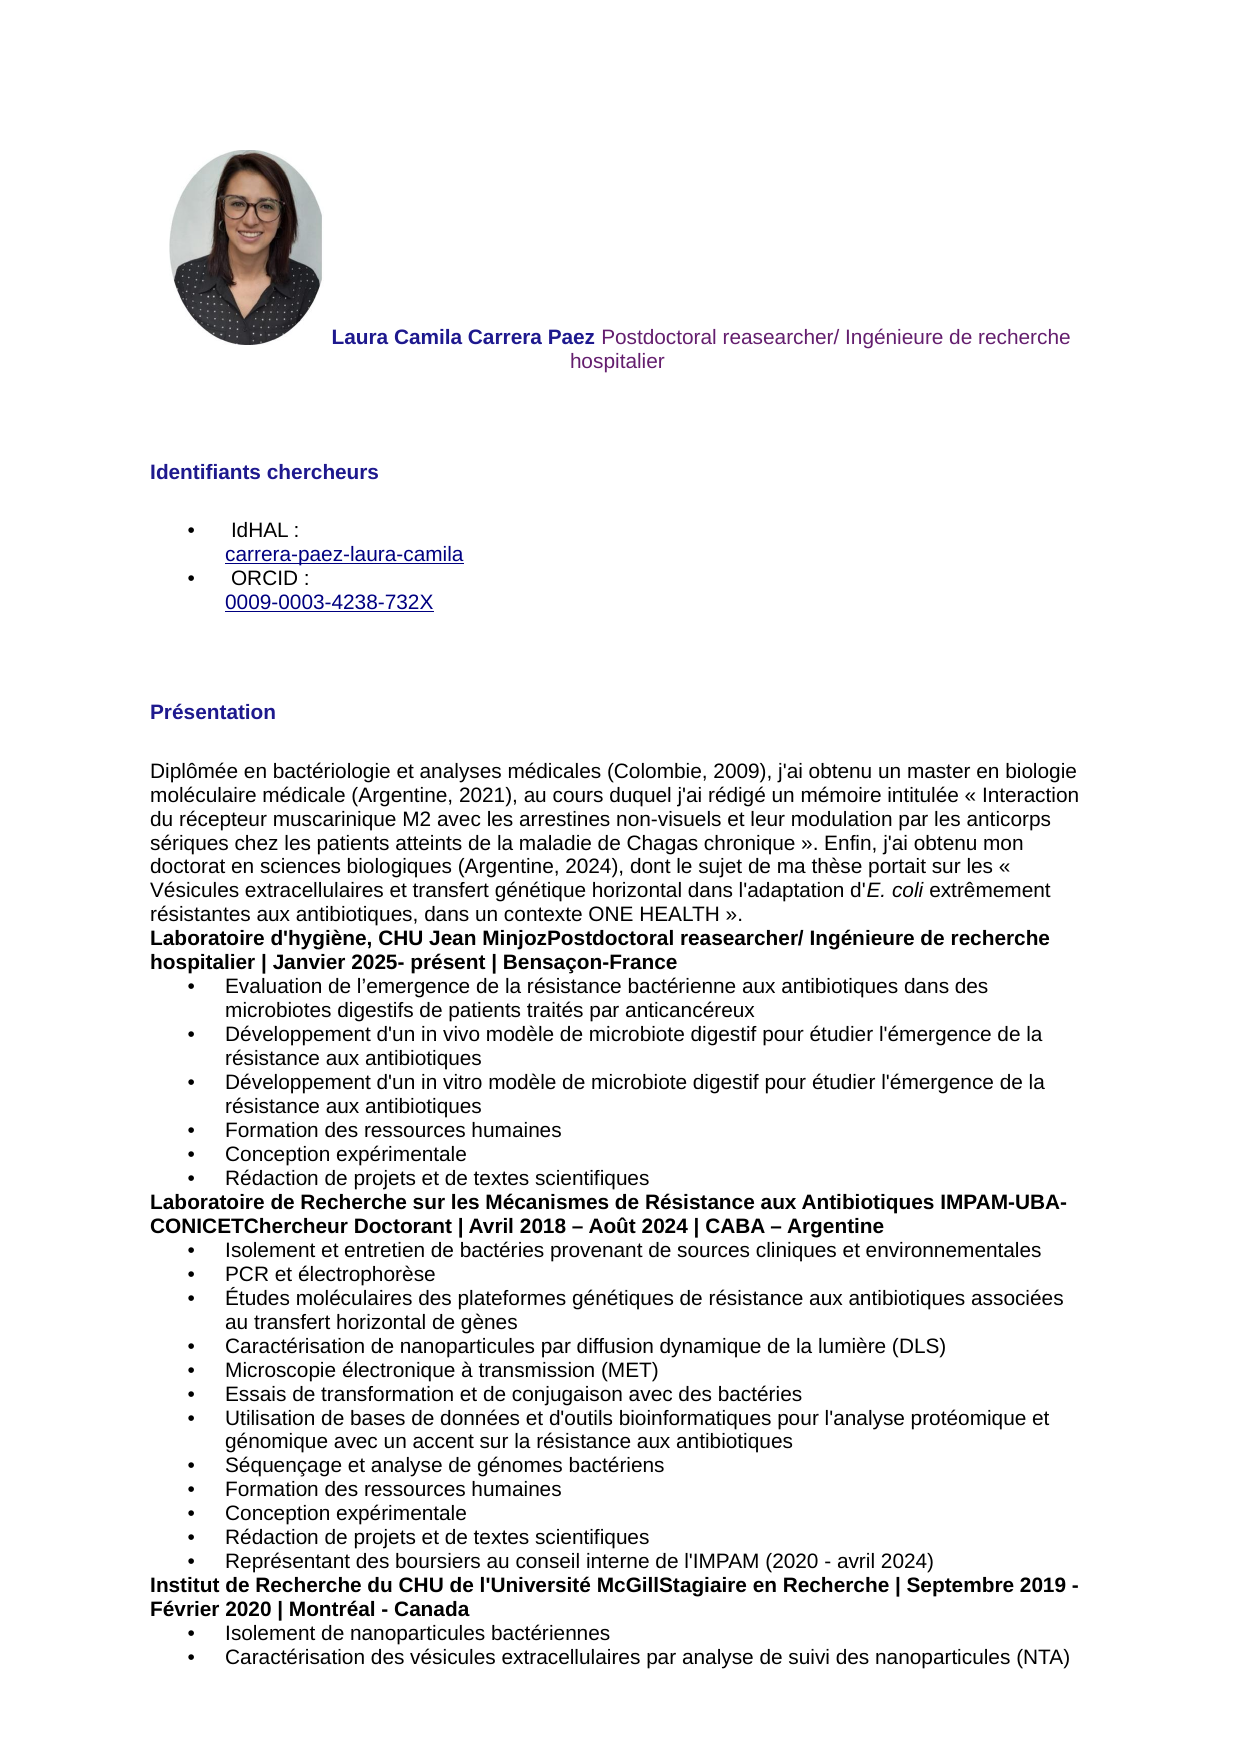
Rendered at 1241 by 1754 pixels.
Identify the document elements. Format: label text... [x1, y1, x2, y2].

list Caractérisation des vésicules extracellulaires par analyse de suivi des nanoparticules (NTA) [187, 1645, 1090, 1669]
text Institut de Recherche du CHU de l'Université McGillStagiaire en Recherche | Septembre 2019 - Février 2020 | Montréal - Canada [150, 1573, 1090, 1621]
list IdHAL : [187, 518, 1090, 542]
text Diplômée en bactériologie et analyses médicales (Colombie, 2009), j'ai obtenu un master en biologie moléculaire médicale (Argentine, 2021), au cours duquel j'ai rédigé un mémoire intitulée « Interaction du récepteur muscarinique M2 avec les arrestines non-visuels et leur modulation par les anticorps sériques chez les patients atteints de la maladie de Chagas chronique ». Enfin, j'ai obtenu mon doctorat en sciences biologiques (Argentine, 2024), dont le sujet de ma thèse portait sur les « Vésicules extracellulaires et transfert génétique horizontal dans l'adaptation d'E. coli extrêmement résistantes aux antibiotiques, dans un contexte ONE HEALTH ». [150, 758, 1090, 926]
list Evaluation de l’emergence de la résistance bactérienne aux antibiotiques dans des microbiotes digestifs de patients traités par anticancéreux [187, 974, 1090, 1022]
text Laboratoire de Recherche sur les Mécanismes de Résistance aux Antibiotiques IMPAM-UBA-CONICETChercheur Doctorant | Avril 2018 – Août 2024 | CABA – Argentine [150, 1190, 1090, 1238]
text Laboratoire d'hygiène, CHU Jean MinjozPostdoctoral reasearcher/ Ingénieure de recherche hospitalier | Janvier 2025- présent | Bensaçon-France [150, 926, 1090, 974]
list Conception expérimentale [187, 1501, 1090, 1525]
list Microscopie électronique à transmission (MET) [187, 1357, 1090, 1381]
list 0009-0003-4238-732X [187, 590, 1090, 614]
list Représentant des boursiers au conseil interne de l'IMPAM (2020 - avril 2024) [187, 1549, 1090, 1573]
list Formation des ressources humaines [187, 1477, 1090, 1501]
list Caractérisation de nanoparticules par diffusion dynamique de la lumière (DLS) [187, 1333, 1090, 1357]
list Essais de transformation et de conjugaison avec des bactéries [187, 1381, 1090, 1405]
list Études moléculaires des plateformes génétiques de résistance aux antibiotiques associées au transfert horizontal de gènes [187, 1286, 1090, 1333]
subtitle Identifiants chercheurs [150, 459, 1090, 483]
list Utilisation de bases de données et d'outils bioinformatiques pour l'analyse protéomique et génomique avec un accent sur la résistance aux antibiotiques [187, 1405, 1090, 1453]
list Isolement de nanoparticules bactériennes [187, 1621, 1090, 1645]
list Développement d'un in vivo modèle de microbiote digestif pour étudier l'émergence de la résistance aux antibiotiques [187, 1022, 1090, 1070]
picture [169, 150, 326, 345]
list Rédaction de projets et de textes scientifiques [187, 1525, 1090, 1549]
list Développement d'un in vitro modèle de microbiote digestif pour étudier l'émergence de la résistance aux antibiotiques [187, 1070, 1090, 1118]
list Formation des ressources humaines [187, 1118, 1090, 1142]
list ORCID : [187, 566, 1090, 590]
list carrera-paez-laura-camila [187, 542, 1090, 566]
list Isolement et entretien de bactéries provenant de sources cliniques et environnementales [187, 1238, 1090, 1262]
list Séquençage et analyse de génomes bactériens [187, 1453, 1090, 1477]
list PCR et électrophorèse [187, 1262, 1090, 1286]
subtitle Présentation [150, 700, 1090, 724]
list Rédaction de projets et de textes scientifiques [187, 1166, 1090, 1190]
list Conception expérimentale [187, 1142, 1090, 1166]
subtitle Laura Camila Carrera Paez Postdoctoral reasearcher/ Ingénieure de recherche hospitalier [150, 150, 1090, 373]
